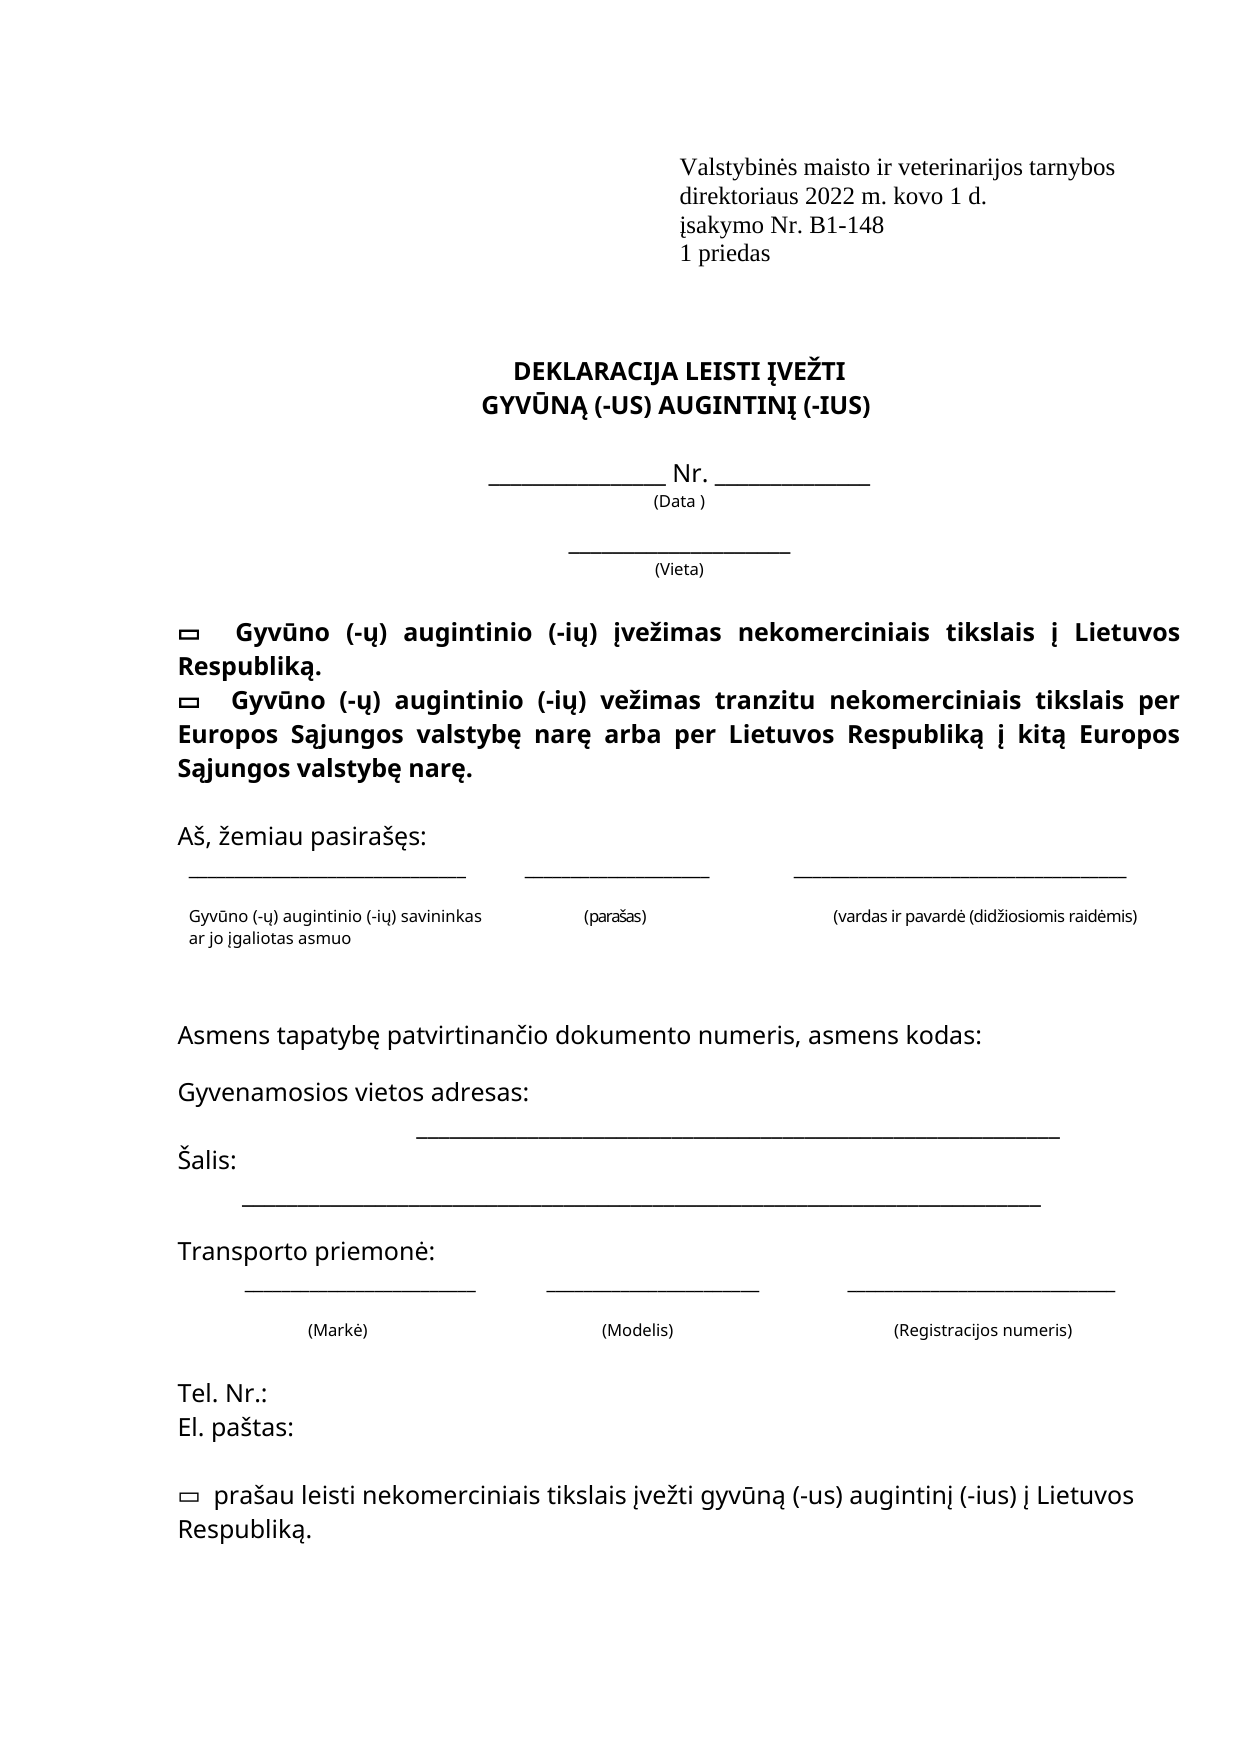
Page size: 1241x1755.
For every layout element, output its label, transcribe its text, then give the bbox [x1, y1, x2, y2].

text ________________________________________________________________________ [177, 1177, 1181, 1211]
table_header ____________________ (parašas) [513, 853, 782, 984]
text Tel. Nr.: [177, 1375, 1181, 1409]
text ________________ Nr. ______________ [177, 456, 1181, 490]
text įsakymo Nr. B1-148 [327, 210, 1128, 238]
text direktoriaus 2022 m. kovo 1 d. [327, 181, 1128, 210]
text Valstybinės maisto ir veterinarijos tarnybos [327, 152, 1128, 181]
text Šalis: [177, 1143, 1181, 1177]
table_header _______________________ (Modelis) [535, 1268, 797, 1375]
text Gyvenamosios vietos adresas: [177, 1074, 1181, 1108]
table_header _________________________ (Markė) [233, 1268, 535, 1375]
text Transporto priemonė: [177, 1233, 1181, 1267]
table_header ______________________________ Gyvūno (-ų) augintinio (-ių) savininkas ar jo įgaliotas asmuo [177, 853, 513, 984]
text (Vieta) [177, 558, 1181, 581]
text DEKLARACIJA LEISTI ĮVEŽTI [177, 353, 1181, 387]
text ▭ Gyvūno (-ų) augintinio (-ių) vežimas tranzitu nekomerciniais tikslais per Europos Sąjungos valstybę narę arba per Lietuvos Respubliką į kitą Europos Sąjungos valstybę narę. [177, 683, 1181, 785]
text Asmens tapatybę patvirtinančio dokumento numeris, asmens kodas: [177, 1018, 1181, 1052]
text (Data ) [177, 490, 1181, 524]
text ▭ prašau leisti nekomerciniais tikslais įvežti gyvūną (-us) augintinį (-ius) į Lietuvos Respubliką. [177, 1478, 1181, 1546]
text El. paštas: [177, 1409, 1181, 1443]
text ▭ Gyvūno (-ų) augintinio (-ių) įvežimas nekomerciniais tikslais į Lietuvos Respubliką. [177, 614, 1181, 683]
table_header _____________________________ (Registracijos numeris) [797, 1268, 1165, 1375]
text ____________________ [177, 524, 1181, 558]
text __________________________________________________________ [177, 1108, 1181, 1143]
text 1 priedas [327, 238, 1128, 267]
table_header ____________________________________ (vardas ir pavardė (didžiosiomis raidėmis) [783, 853, 1188, 984]
text Aš, žemiau pasirašęs: [177, 819, 1181, 853]
text GYVŪNĄ (-US) AUGINTINĮ (-IUS) [177, 387, 1181, 422]
